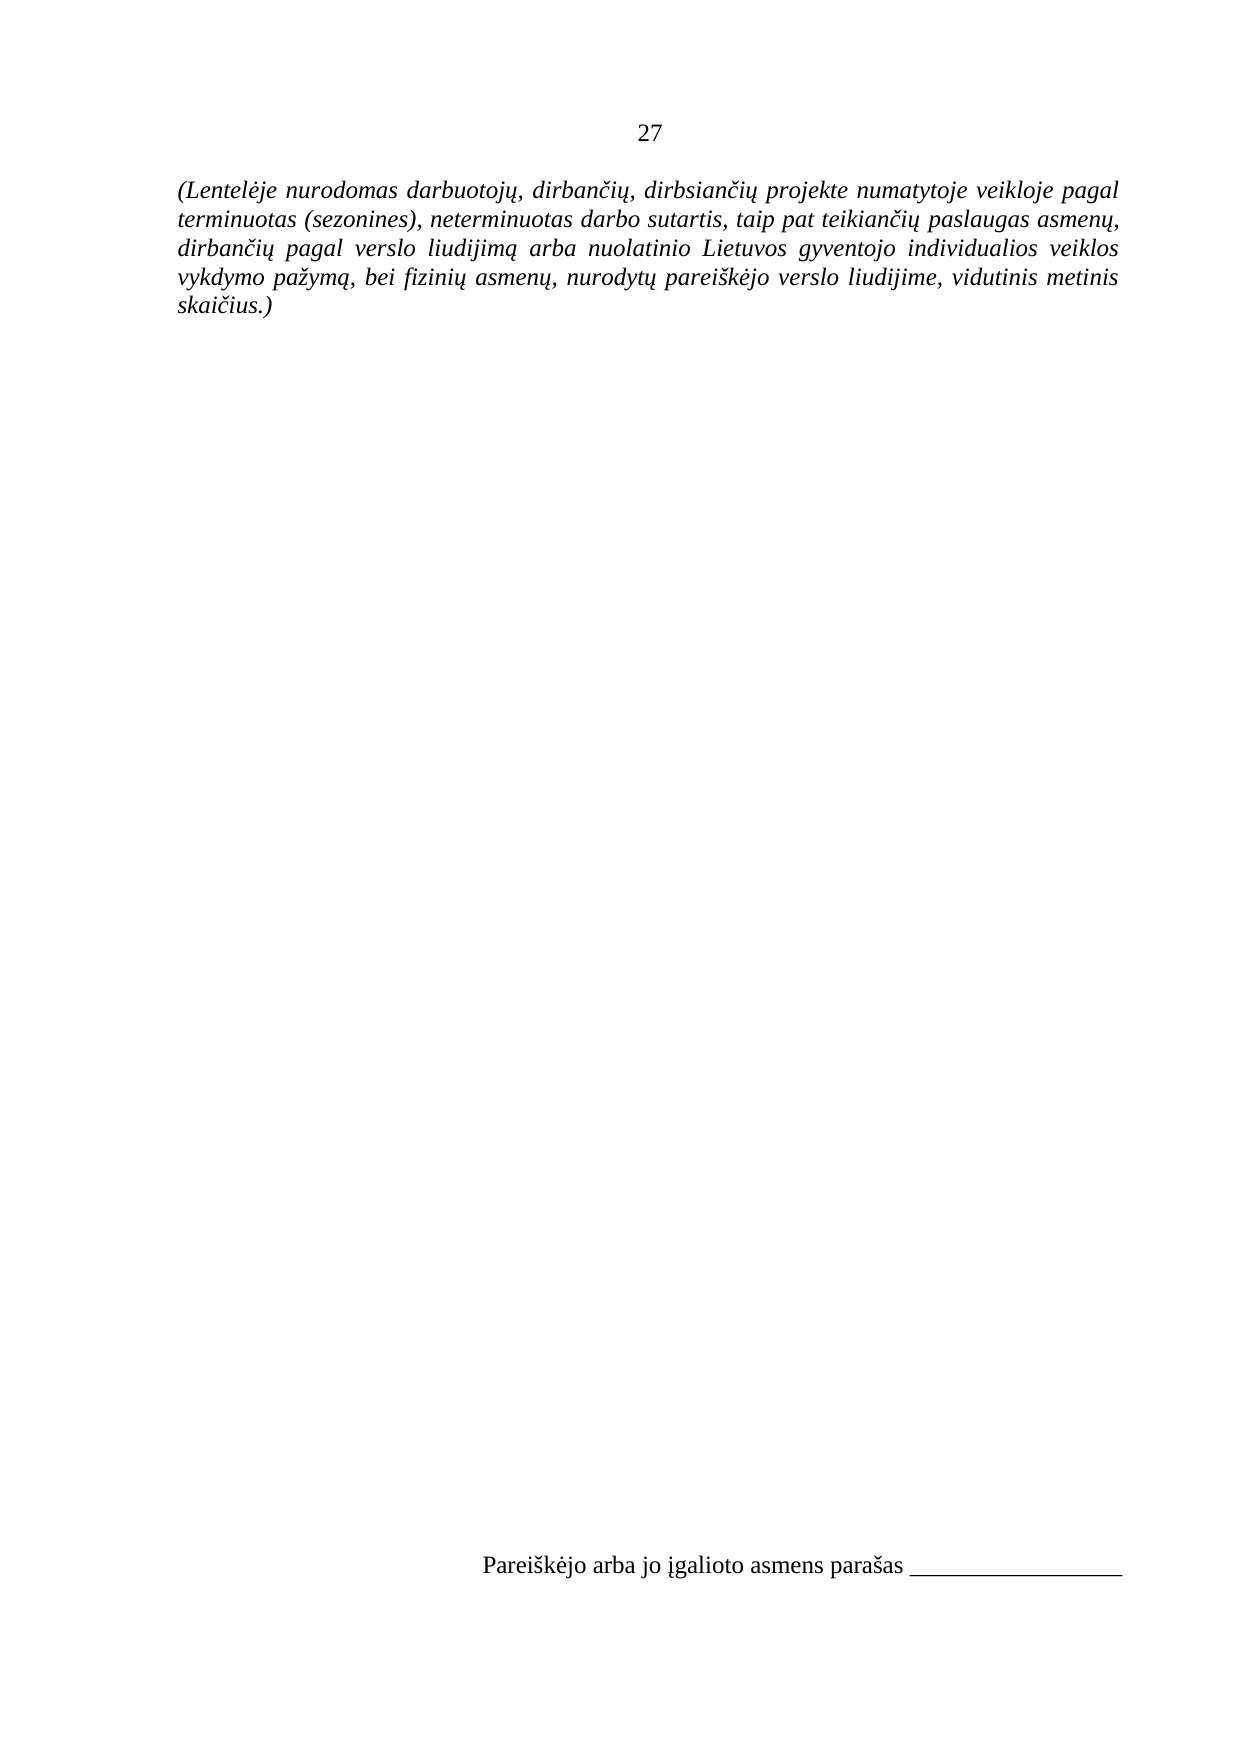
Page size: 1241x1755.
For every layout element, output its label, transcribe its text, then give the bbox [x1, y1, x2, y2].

text (Lentelėje nurodomas darbuotojų, dirbančių, dirbsiančių projekte numatytoje veikloje pagal terminuotas (sezonines), neterminuotas darbo sutartis, taip pat teikiančių paslaugas asmenų, dirbančių pagal verslo liudijimą arba nuolatinio Lietuvos gyventojo individualios veiklos vykdymo pažymą, bei fizinių asmenų, nurodytų pareiškėjo verslo liudijime, vidutinis metinis skaičius.) [177, 176, 1122, 319]
